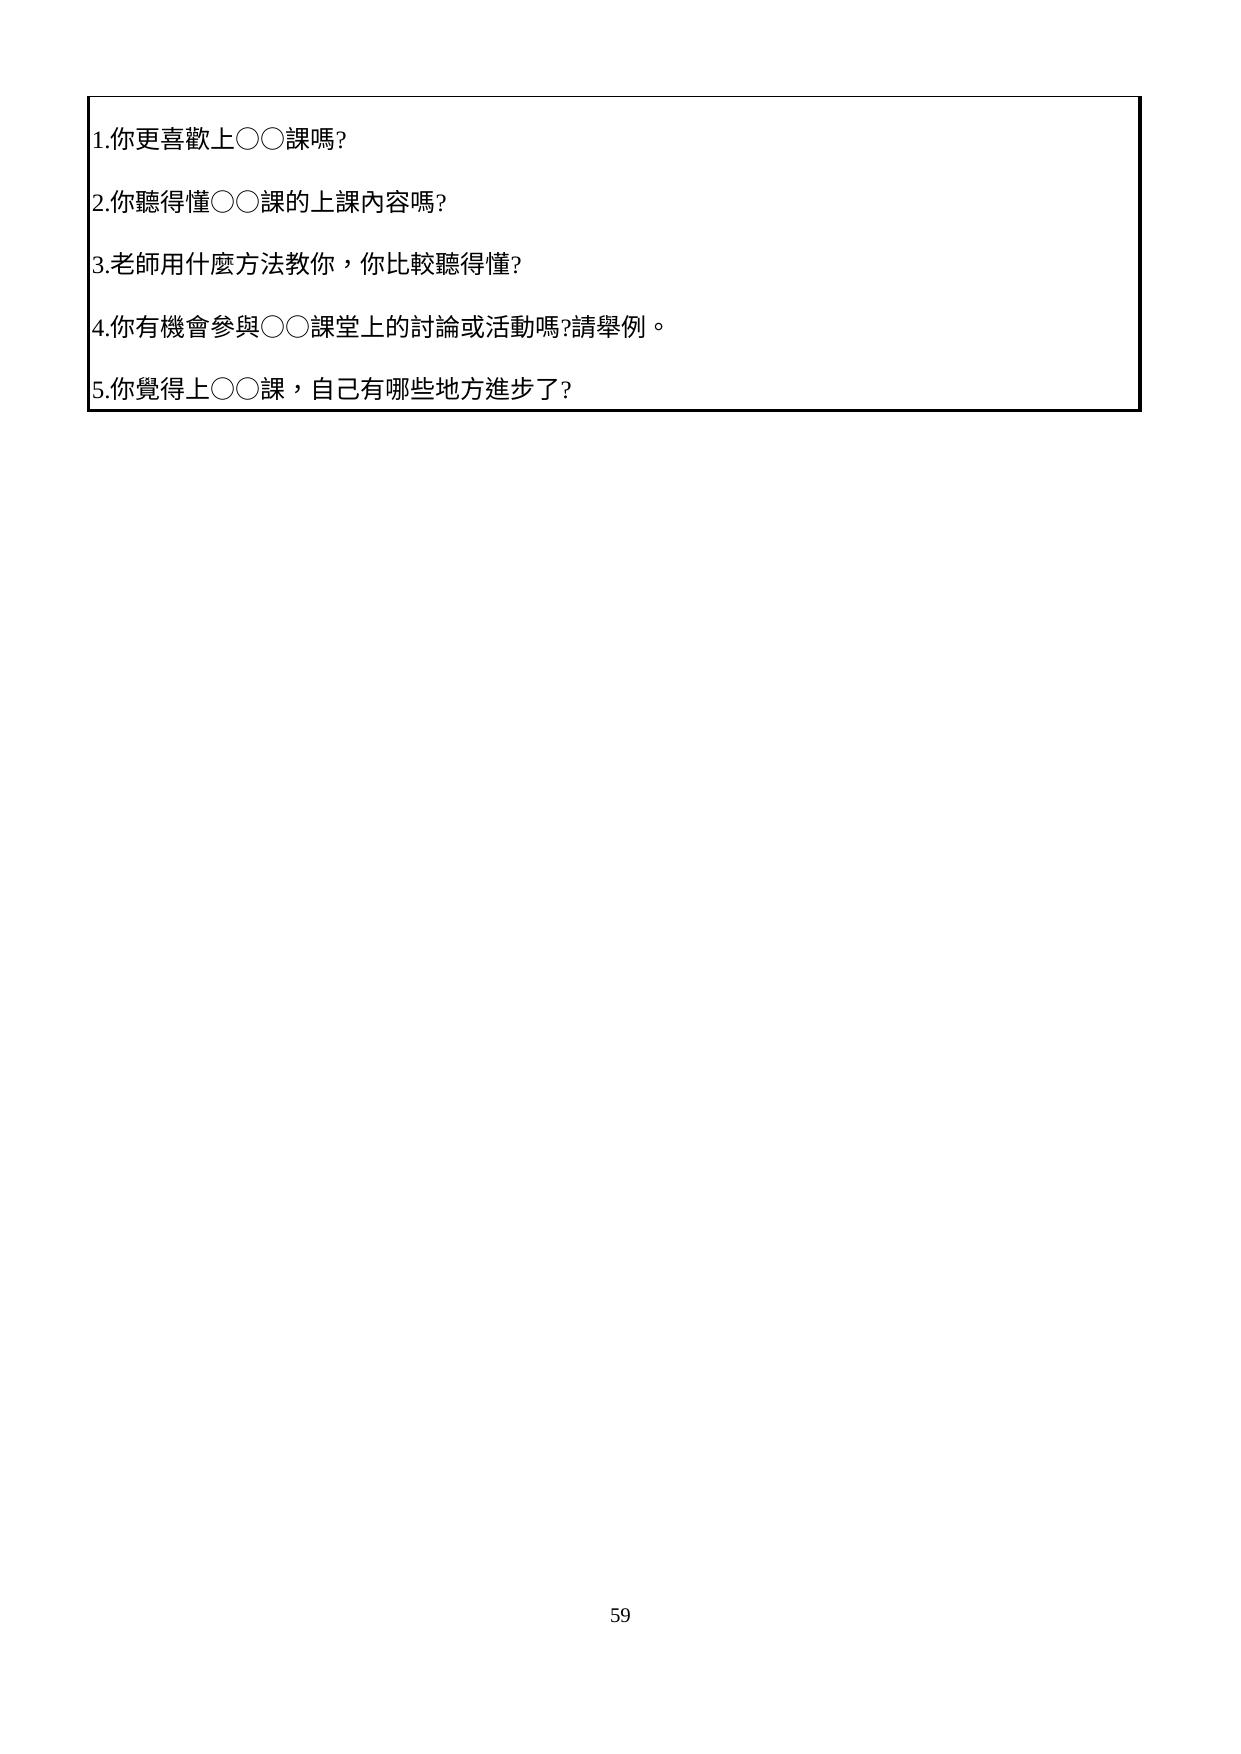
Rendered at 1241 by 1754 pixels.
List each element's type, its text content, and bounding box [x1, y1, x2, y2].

table_cell 1.你更喜歡上○○課嗎? 2.你聽得懂○○課的上課內容嗎? 3.老師用什麼方法教你，你比較聽得懂? 4.你有機會參與○○課堂上的討論或活動嗎?請舉例。 5.你覺得上○○課，自己有哪些地方進步了? [90, 97, 1138, 408]
